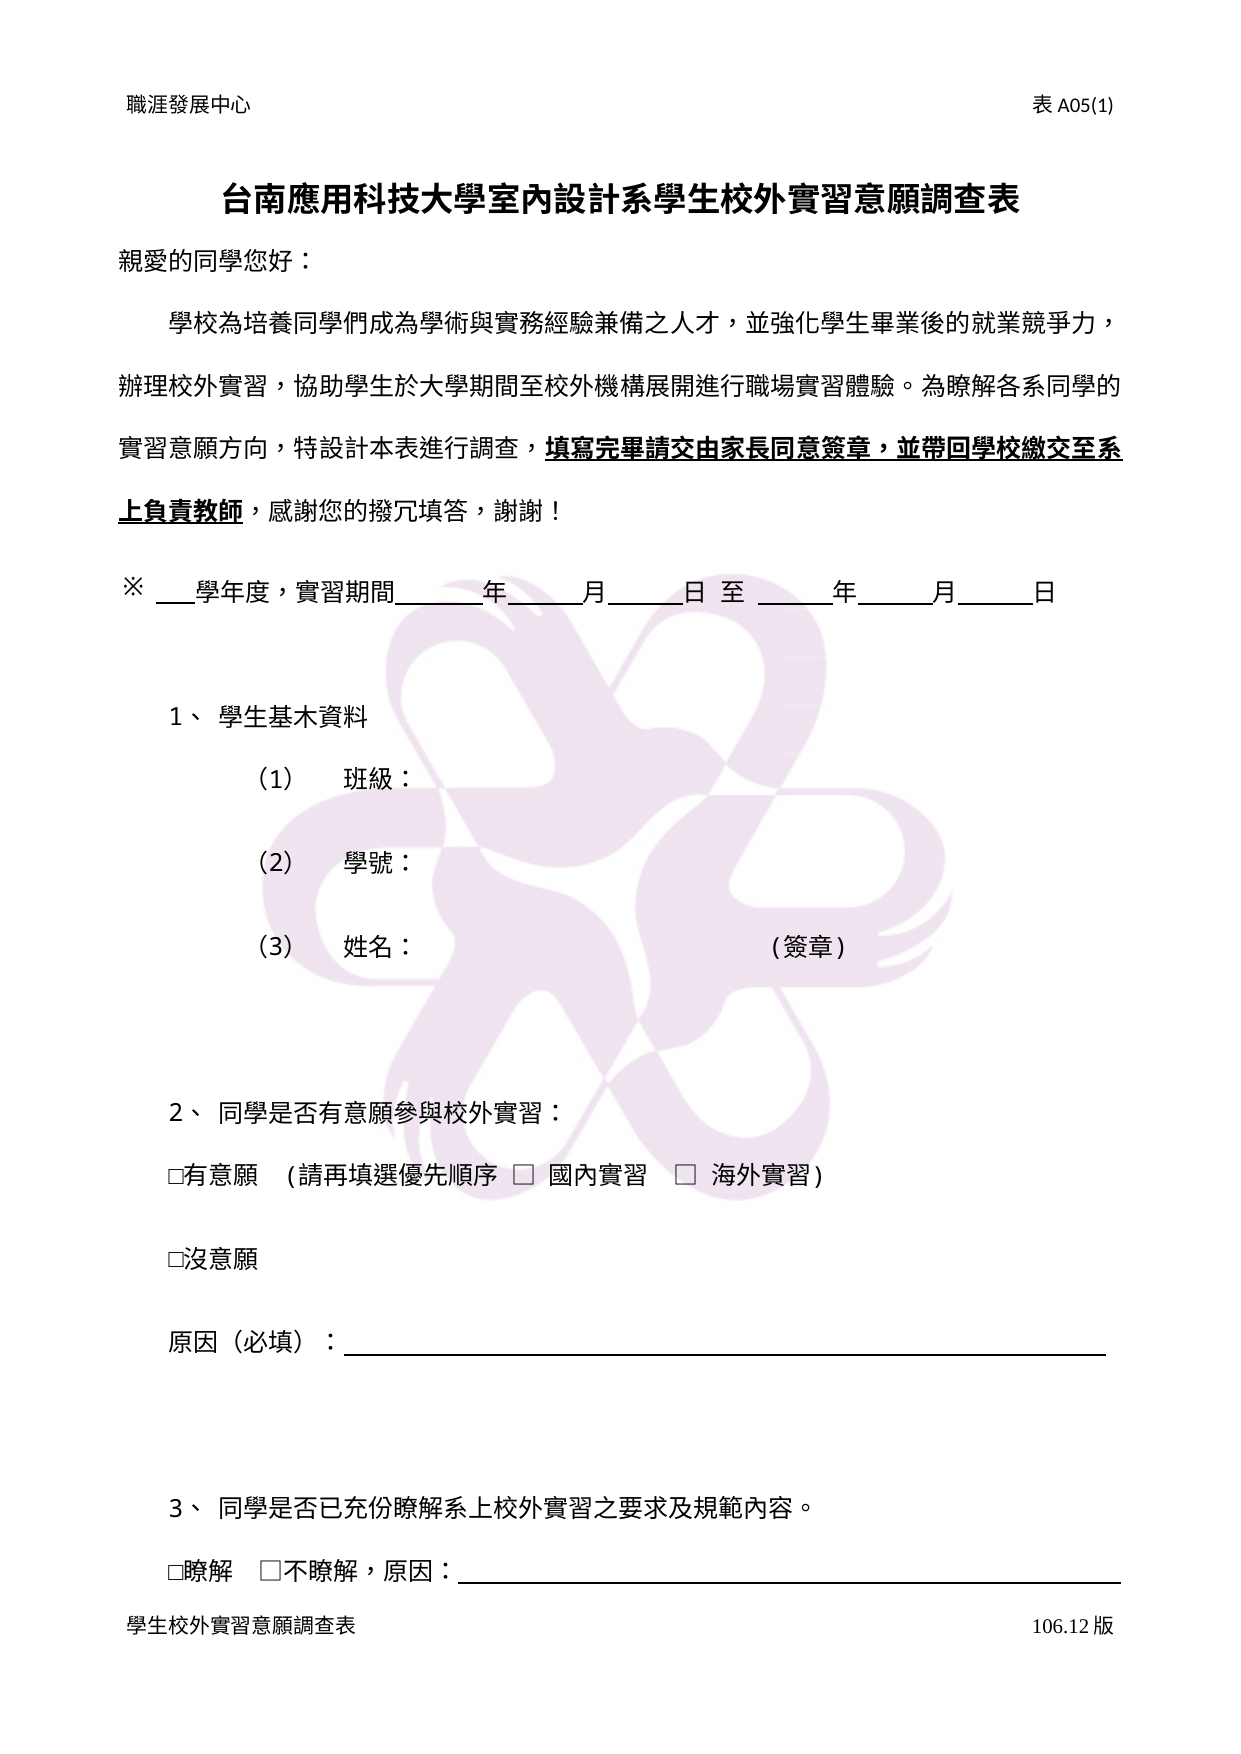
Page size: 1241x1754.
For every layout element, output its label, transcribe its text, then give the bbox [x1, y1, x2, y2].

text 台南應用科技大學室內設計系學生校外實習意願調查表 [118, 152, 1122, 190]
text □瞭解 □不瞭解，原因： [168, 1578, 1122, 1587]
